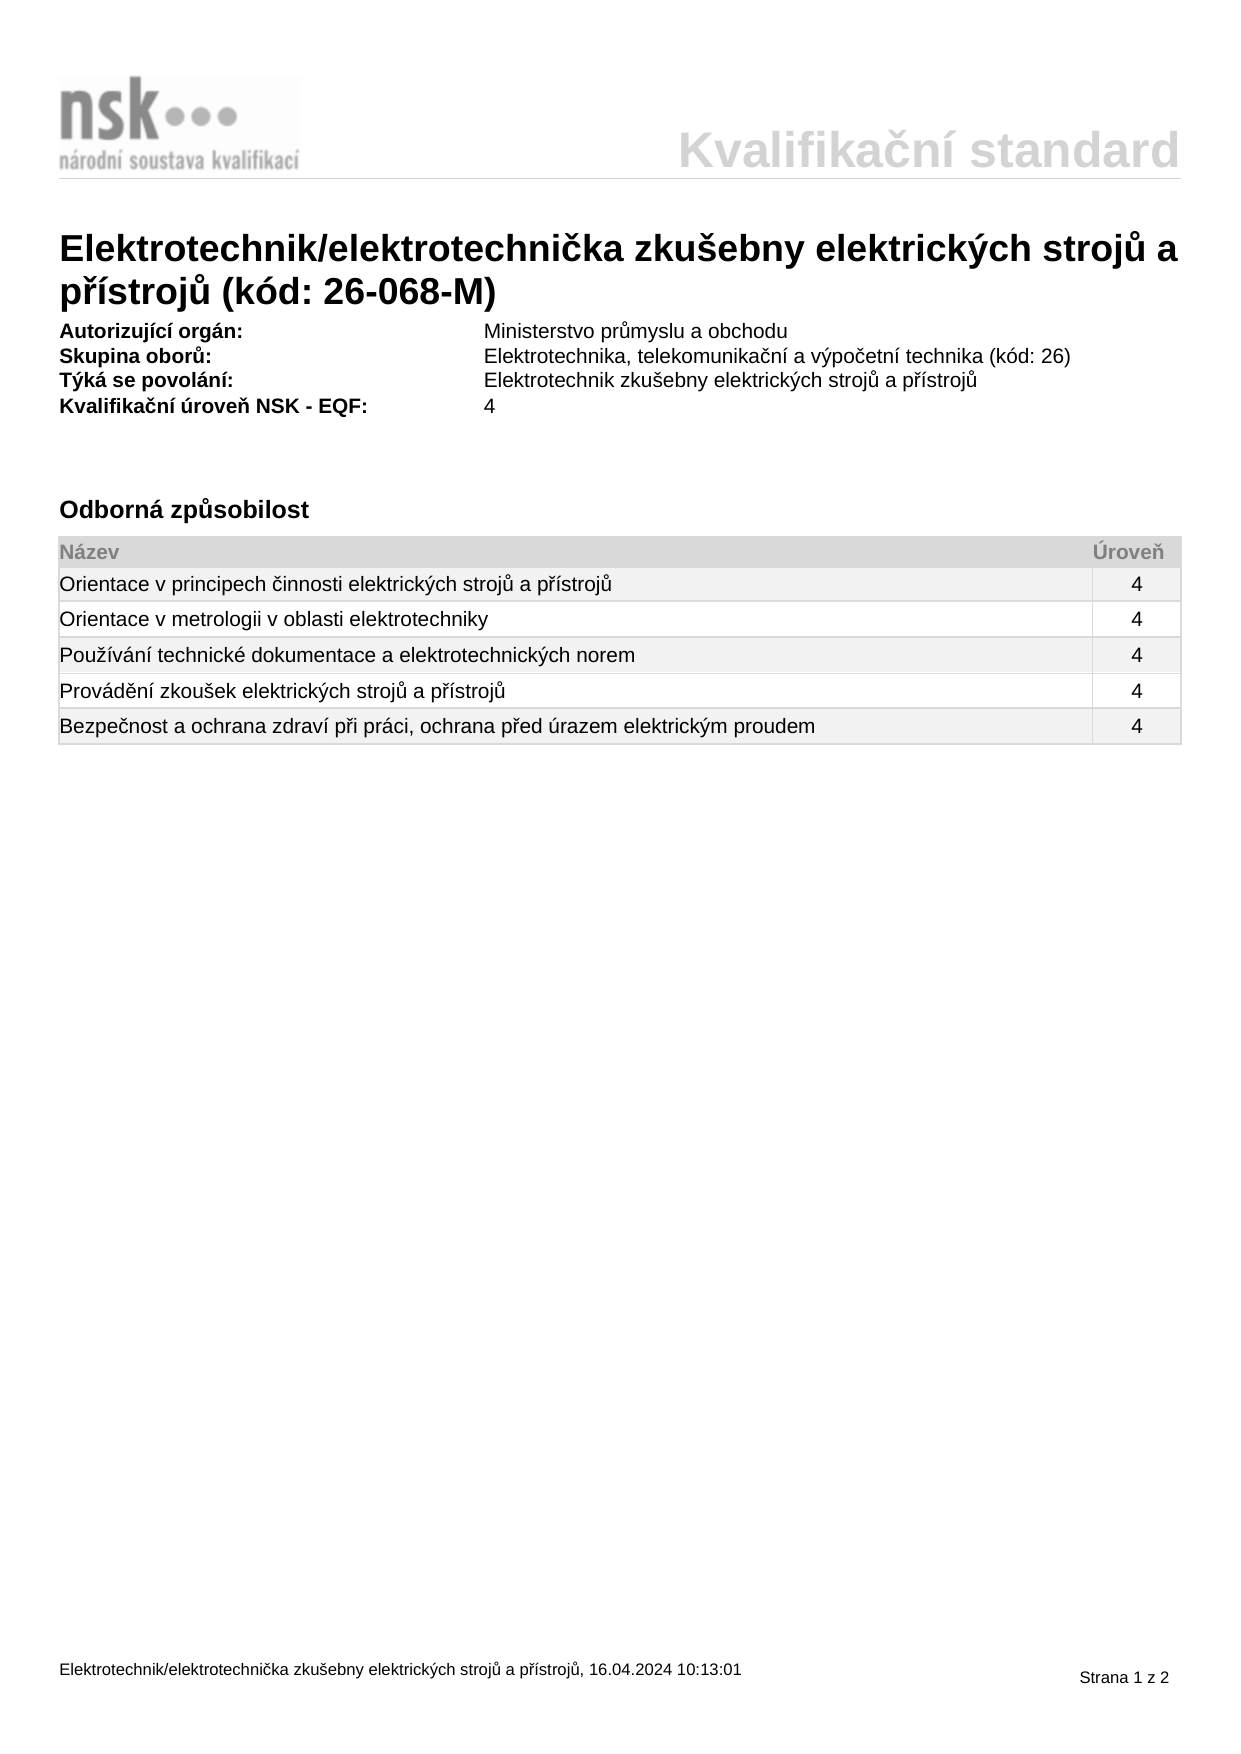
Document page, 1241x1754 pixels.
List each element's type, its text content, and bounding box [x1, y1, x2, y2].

table_cell 4 [484, 394, 1181, 417]
table_cell [1169, 1502, 1181, 1659]
table_cell [626, 1343, 862, 1502]
table_cell [1093, 418, 1169, 489]
table_cell [484, 1502, 620, 1659]
table_cell [1169, 1043, 1181, 1343]
table_cell [862, 418, 1093, 489]
table_header [621, 59, 626, 172]
table_cell [626, 524, 862, 536]
table_cell Elektrotechnik/elektrotechnička zkušebny elektrických strojů a přístrojů, 16.04.2024 10:13:01 [59, 1660, 862, 1696]
table_cell [620, 1343, 626, 1502]
table_cell [1169, 524, 1181, 536]
table_cell [1093, 1502, 1169, 1659]
table_cell 4 [1093, 709, 1180, 743]
table_cell [484, 1043, 620, 1343]
table_cell [484, 196, 620, 224]
table_cell [59, 196, 483, 224]
table_cell [620, 1043, 626, 1343]
table_cell [1169, 1660, 1181, 1696]
table_cell Úroveň [1093, 538, 1180, 566]
table_cell [59, 524, 483, 536]
table_cell [1093, 524, 1169, 536]
table_cell Orientace v metrologii v oblasti elektrotechniky [60, 602, 1092, 636]
table_cell [484, 524, 620, 536]
table_cell [59, 418, 483, 489]
table_cell [59, 1343, 483, 1502]
table_cell [1093, 1343, 1169, 1502]
table_cell [620, 196, 626, 224]
table_cell [1169, 418, 1181, 489]
table_cell [620, 1502, 626, 1659]
table_cell [626, 196, 862, 224]
table_cell [484, 745, 620, 1043]
table_cell [1169, 745, 1181, 1043]
table_cell [862, 1502, 1093, 1659]
table_cell Používání technické dokumentace a elektrotechnických norem [60, 638, 1092, 672]
table_cell [59, 172, 483, 178]
table_cell [59, 1502, 483, 1659]
table_cell Kvalifikační úroveň NSK - EQF: [59, 394, 483, 417]
table_cell [59, 1043, 483, 1343]
table_cell [626, 418, 862, 489]
table_cell [862, 1343, 1093, 1502]
table_cell Elektrotechnik/elektrotechnička zkušebny elektrických strojů a přístrojů (kód: 26-068-M) [59, 224, 1181, 313]
table_cell [484, 418, 620, 489]
table_cell [59, 745, 483, 1043]
table_cell [1093, 313, 1169, 319]
table_cell Elektrotechnika, telekomunikační a výpočetní technika (kód: 26) [484, 344, 1181, 368]
table_cell [1169, 1343, 1181, 1502]
table_header Kvalifikační standard [626, 59, 1181, 178]
table_cell [626, 1043, 862, 1343]
table_cell 4 [1093, 568, 1180, 600]
table_cell [862, 313, 1093, 319]
table_cell [1093, 1043, 1169, 1343]
table_cell [59, 313, 483, 319]
table_cell Elektrotechnik zkušebny elektrických strojů a přístrojů [484, 368, 1181, 393]
table_cell [620, 524, 626, 536]
table_cell Skupina oborů: [59, 344, 483, 368]
table_cell 4 [1093, 602, 1180, 636]
table_cell Název [60, 538, 1092, 566]
table_cell [1169, 313, 1181, 319]
table_cell [626, 1502, 862, 1659]
table_cell [484, 172, 620, 178]
table_cell [620, 745, 626, 1043]
table_cell [1093, 196, 1169, 224]
table_cell [862, 745, 1093, 1043]
table_cell [1093, 745, 1169, 1043]
table_cell Týká se povolání: [59, 368, 483, 392]
table_cell Orientace v principech činnosti elektrických strojů a přístrojů [60, 568, 1092, 600]
table_cell 4 [1093, 638, 1180, 672]
table_cell [862, 524, 1093, 536]
table_cell Strana 1 z 2 [862, 1660, 1169, 1696]
table_cell 4 [1093, 674, 1180, 707]
table_cell Autorizující orgán: [59, 319, 483, 343]
table_cell [484, 313, 620, 319]
table_cell Ministerstvo průmyslu a obchodu [484, 319, 1181, 344]
table_cell Bezpečnost a ochrana zdraví při práci, ochrana před úrazem elektrickým proudem [60, 709, 1092, 743]
table_cell [626, 745, 862, 1043]
table_cell [484, 1343, 620, 1502]
table_cell [1169, 196, 1181, 224]
table_cell [59, 179, 1181, 196]
picture [58, 59, 621, 172]
table_cell [862, 1043, 1093, 1343]
table_cell [620, 418, 626, 489]
table_cell Odborná způsobilost [59, 490, 1181, 524]
table_cell Provádění zkoušek elektrických strojů a přístrojů [60, 674, 1092, 707]
table_cell [862, 196, 1093, 224]
table_cell [626, 313, 862, 319]
